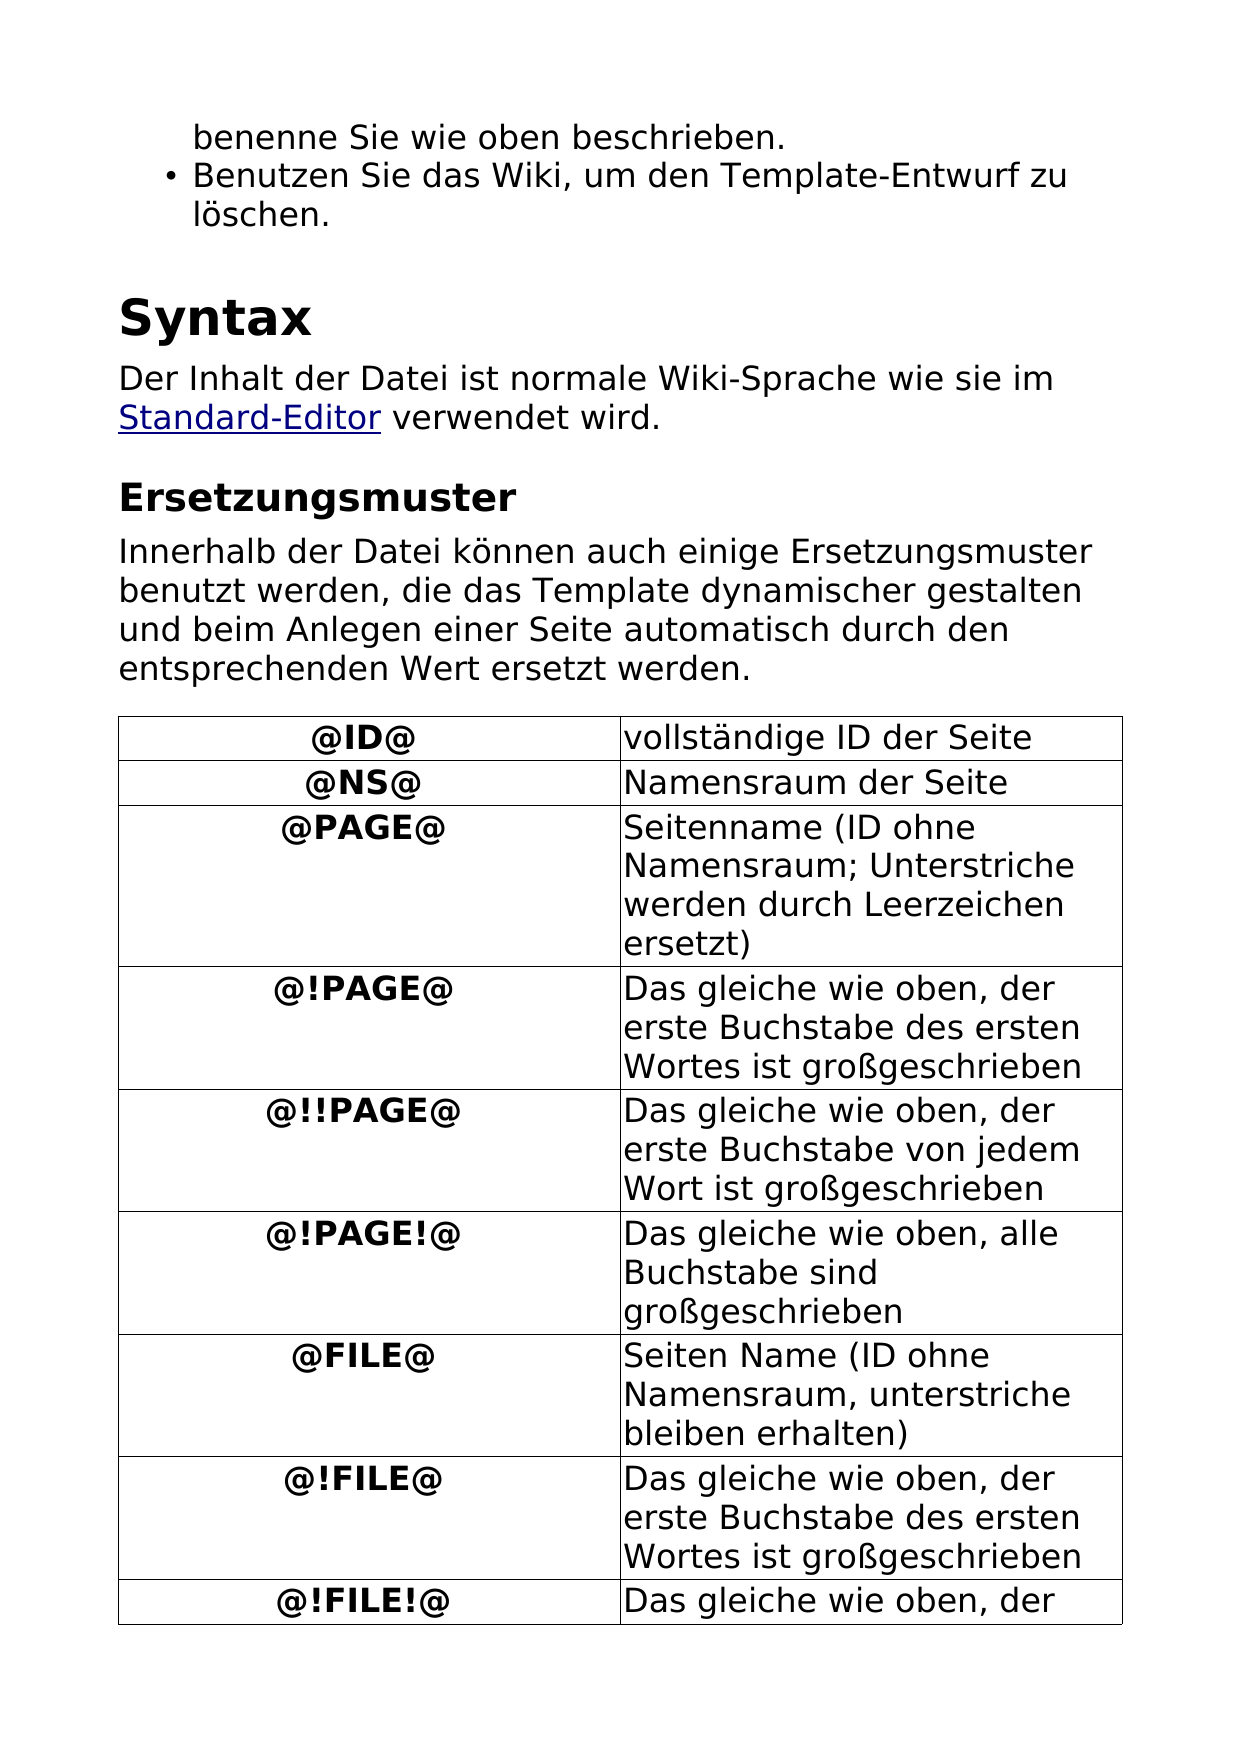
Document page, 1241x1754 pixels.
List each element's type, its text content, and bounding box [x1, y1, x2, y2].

list Benutzen Sie das Wiki, um den Template-Entwurf zu löschen. [177, 157, 1122, 235]
list benenne Sie wie oben beschrieben. [177, 118, 1122, 157]
table_cell @FILE@ [119, 1335, 620, 1456]
table_cell Seitenname (ID ohne Namensraum; Unterstriche werden durch Leerzeichen ersetzt) [621, 806, 1122, 966]
table_cell @!FILE!@ [119, 1580, 620, 1624]
table_header @ID@ [119, 717, 620, 760]
table_cell @!FILE@ [119, 1457, 620, 1579]
table_cell Das gleiche wie oben, der erste Buchstabe von jedem Wort ist großgeschrieben [621, 1090, 1122, 1211]
table_cell @PAGE@ [119, 806, 620, 966]
subtitle Ersetzungsmuster [118, 475, 1122, 520]
table_cell @!!PAGE@ [119, 1090, 620, 1211]
table_cell @!PAGE!@ [119, 1212, 620, 1334]
table_cell Das gleiche wie oben, der erste Buchstabe des ersten Wortes ist großgeschrieben [621, 967, 1122, 1089]
subtitle Syntax [118, 289, 1122, 347]
table_cell Namensraum der Seite [621, 761, 1122, 805]
text Der Inhalt der Datei ist normale Wiki-Sprache wie sie im Standard-Editor verwendet wird. [118, 360, 1122, 438]
text Innerhalb der Datei können auch einige Ersetzungsmuster benutzt werden, die das Template dynamischer gestalten und beim Anlegen einer Seite automatisch durch den entsprechenden Wert ersetzt werden. [118, 533, 1122, 688]
table_cell Das gleiche wie oben, der [621, 1580, 1122, 1624]
table_cell @!PAGE@ [119, 967, 620, 1089]
table_cell @NS@ [119, 761, 620, 805]
table_cell Seiten Name (ID ohne Namensraum, unterstriche bleiben erhalten) [621, 1335, 1122, 1456]
table_cell Das gleiche wie oben, der erste Buchstabe des ersten Wortes ist großgeschrieben [621, 1457, 1122, 1579]
table_header vollständige ID der Seite [621, 717, 1122, 760]
table_cell Das gleiche wie oben, alle Buchstabe sind großgeschrieben [621, 1212, 1122, 1334]
